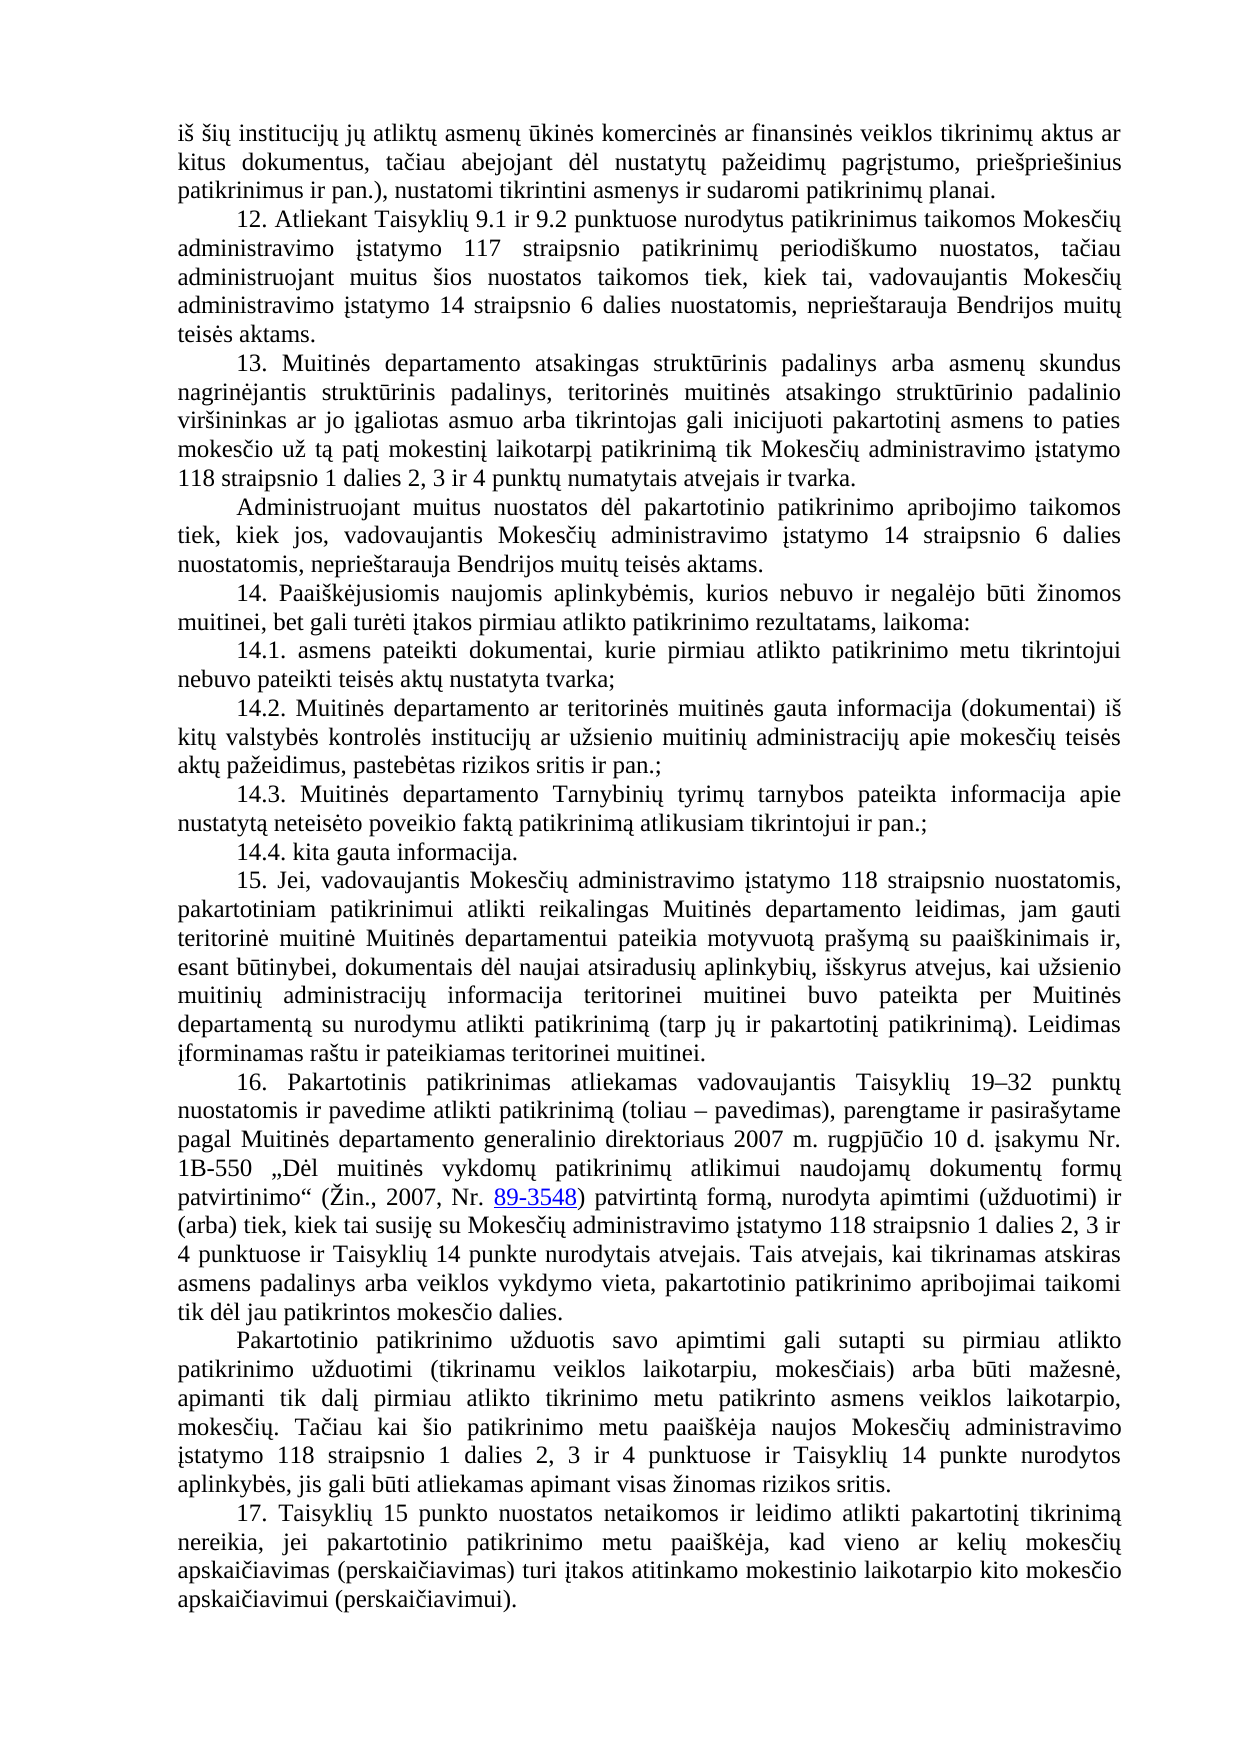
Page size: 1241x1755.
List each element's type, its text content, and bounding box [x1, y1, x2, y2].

text 14.1. asmens pateikti dokumentai, kurie pirmiau atlikto patikrinimo metu tikrintojui nebuvo pateikti teisės aktų nustatyta tvarka; [177, 636, 1122, 693]
text Administruojant muitus nuostatos dėl pakartotinio patikrinimo apribojimo taikomos tiek, kiek jos, vadovaujantis Mokesčių administravimo įstatymo 14 straipsnio 6 dalies nuostatomis, neprieštarauja Bendrijos muitų teisės aktams. [177, 492, 1122, 578]
text Pakartotinio patikrinimo užduotis savo apimtimi gali sutapti su pirmiau atlikto patikrinimo užduotimi (tikrinamu veiklos laikotarpiu, mokesčiais) arba būti mažesnė, apimanti tik dalį pirmiau atlikto tikrinimo metu patikrinto asmens veiklos laikotarpio, mokesčių. Tačiau kai šio patikrinimo metu paaiškėja naujos Mokesčių administravimo įstatymo 118 straipsnio 1 dalies 2, 3 ir 4 punktuose ir Taisyklių 14 punkte nurodytos aplinkybės, jis gali būti atliekamas apimant visas žinomas rizikos sritis. [177, 1326, 1122, 1498]
text 13. Muitinės departamento atsakingas struktūrinis padalinys arba asmenų skundus nagrinėjantis struktūrinis padalinys, teritorinės muitinės atsakingo struktūrinio padalinio viršininkas ar jo įgaliotas asmuo arba tikrintojas gali inicijuoti pakartotinį asmens to paties mokesčio už tą patį mokestinį laikotarpį patikrinimą tik Mokesčių administravimo įstatymo 118 straipsnio 1 dalies 2, 3 ir 4 punktų numatytais atvejais ir tvarka. [177, 348, 1122, 492]
text 15. Jei, vadovaujantis Mokesčių administravimo įstatymo 118 straipsnio nuostatomis, pakartotiniam patikrinimui atlikti reikalingas Muitinės departamento leidimas, jam gauti teritorinė muitinė Muitinės departamentui pateikia motyvuotą prašymą su paaiškinimais ir, esant būtinybei, dokumentais dėl naujai atsiradusių aplinkybių, išskyrus atvejus, kai užsienio muitinių administracijų informacija teritorinei muitinei buvo pateikta per Muitinės departamentą su nurodymu atlikti patikrinimą (tarp jų ir pakartotinį patikrinimą). Leidimas įforminamas raštu ir pateikiamas teritorinei muitinei. [177, 866, 1122, 1067]
text 17. Taisyklių 15 punkto nuostatos netaikomos ir leidimo atlikti pakartotinį tikrinimą nereikia, jei pakartotinio patikrinimo metu paaiškėja, kad vieno ar kelių mokesčių apskaičiavimas (perskaičiavimas) turi įtakos atitinkamo mokestinio laikotarpio kito mokesčio apskaičiavimui (perskaičiavimui). [177, 1498, 1122, 1613]
text 14. Paaiškėjusiomis naujomis aplinkybėmis, kurios nebuvo ir negalėjo būti žinomos muitinei, bet gali turėti įtakos pirmiau atlikto patikrinimo rezultatams, laikoma: [177, 578, 1122, 636]
text 16. Pakartotinis patikrinimas atliekamas vadovaujantis Taisyklių 19–32 punktų nuostatomis ir pavedime atlikti patikrinimą (toliau – pavedimas), parengtame ir pasirašytame pagal Muitinės departamento generalinio direktoriaus 2007 m. rugpjūčio 10 d. įsakymu Nr. 1B-550 „Dėl muitinės vykdomų patikrinimų atlikimui naudojamų dokumentų formų patvirtinimo“ (Žin., 2007, Nr. 89-3548) patvirtintą formą, nurodyta apimtimi (užduotimi) ir (arba) tiek, kiek tai susiję su Mokesčių administravimo įstatymo 118 straipsnio 1 dalies 2, 3 ir 4 punktuose ir Taisyklių 14 punkte nurodytais atvejais. Tais atvejais, kai tikrinamas atskiras asmens padalinys arba veiklos vykdymo vieta, pakartotinio patikrinimo apribojimai taikomi tik dėl jau patikrintos mokesčio dalies. [177, 1067, 1122, 1326]
text 14.4. kita gauta informacija. [177, 837, 1122, 866]
text 12. Atliekant Taisyklių 9.1 ir 9.2 punktuose nurodytus patikrinimus taikomos Mokesčių administravimo įstatymo 117 straipsnio patikrinimų periodiškumo nuostatos, tačiau administruojant muitus šios nuostatos taikomos tiek, kiek tai, vadovaujantis Mokesčių administravimo įstatymo 14 straipsnio 6 dalies nuostatomis, neprieštarauja Bendrijos muitų teisės aktams. [177, 204, 1122, 348]
text 14.2. Muitinės departamento ar teritorinės muitinės gauta informacija (dokumentai) iš kitų valstybės kontrolės institucijų ar užsienio muitinių administracijų apie mokesčių teisės aktų pažeidimus, pastebėtas rizikos sritis ir pan.; [177, 693, 1122, 779]
text iš šių institucijų jų atliktų asmenų ūkinės komercinės ar finansinės veiklos tikrinimų aktus ar kitus dokumentus, tačiau abejojant dėl nustatytų pažeidimų pagrįstumo, priešpriešinius patikrinimus ir pan.), nustatomi tikrintini asmenys ir sudaromi patikrinimų planai. [177, 118, 1122, 204]
text 14.3. Muitinės departamento Tarnybinių tyrimų tarnybos pateikta informacija apie nustatytą neteisėto poveikio faktą patikrinimą atlikusiam tikrintojui ir pan.; [177, 779, 1122, 837]
